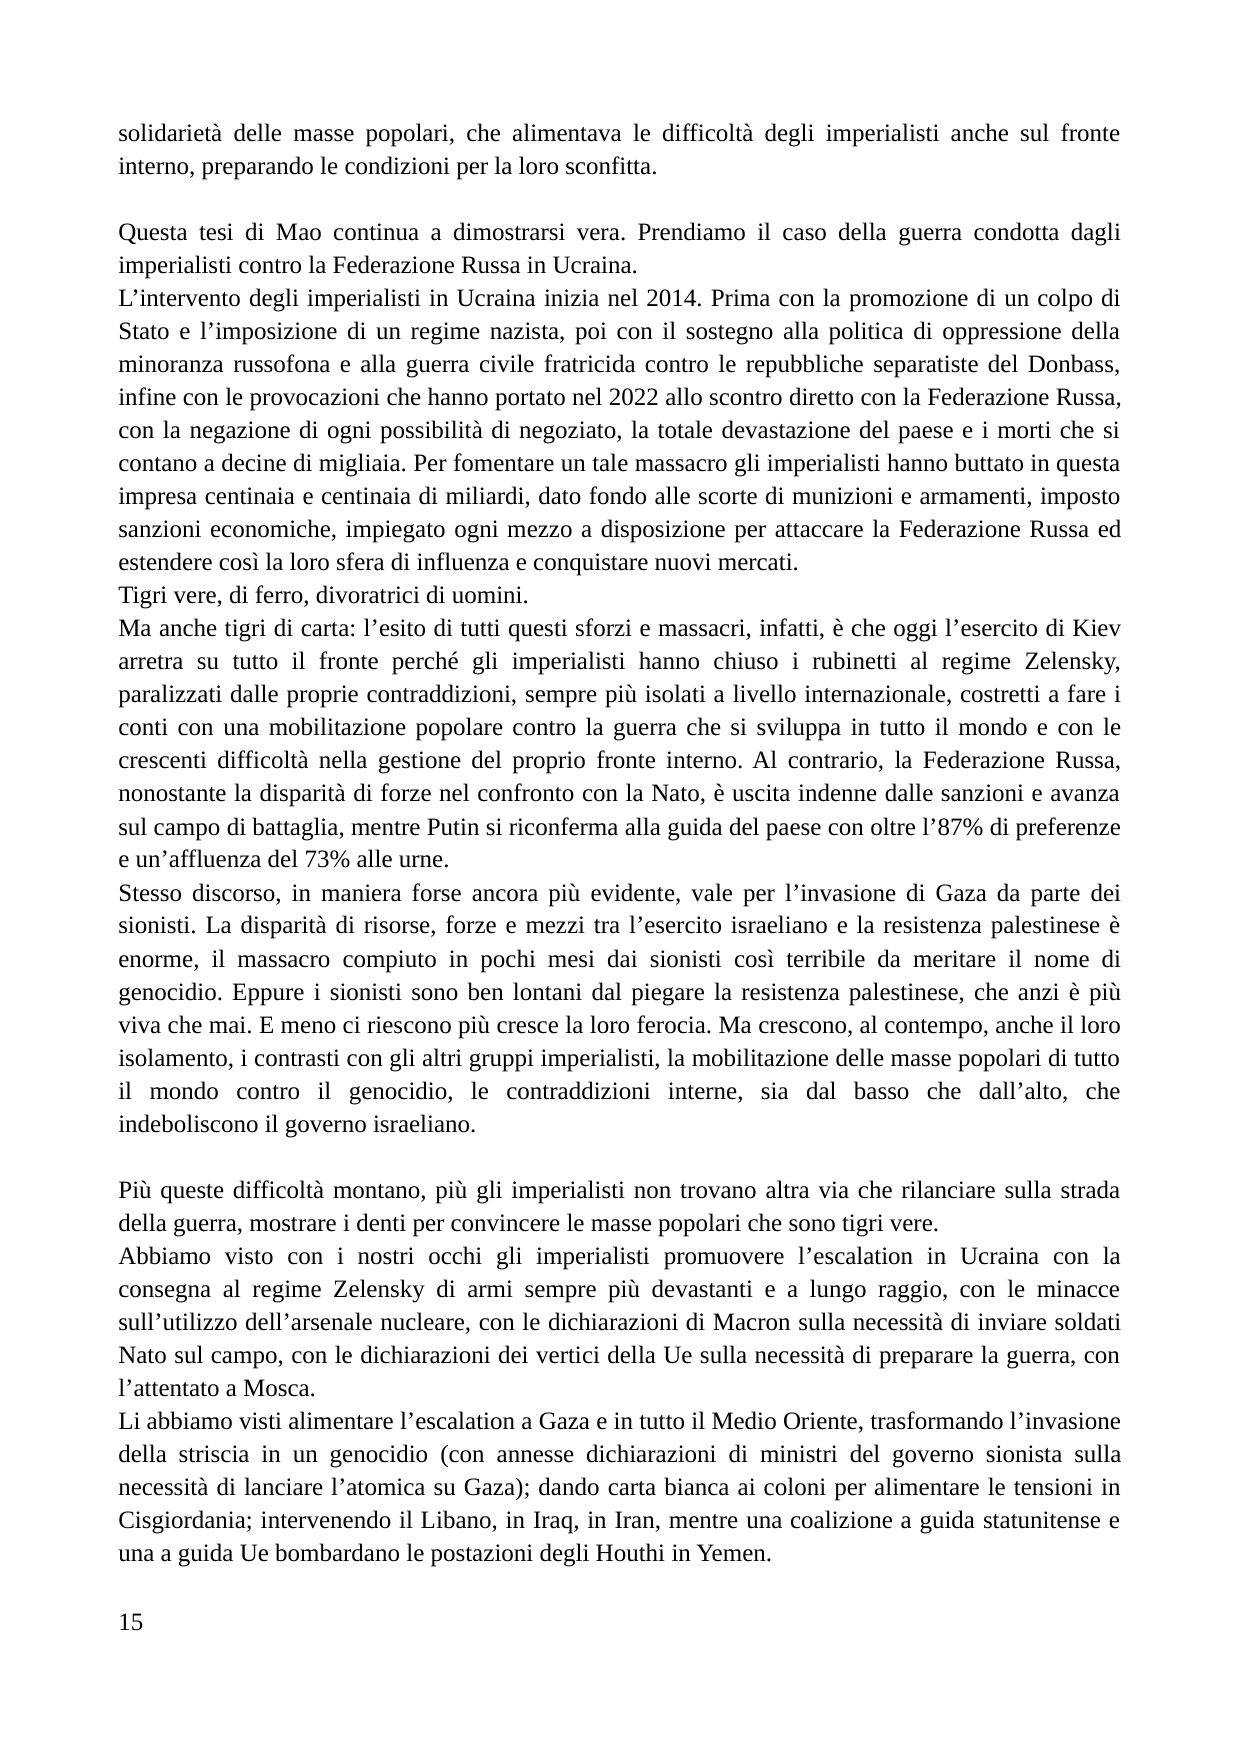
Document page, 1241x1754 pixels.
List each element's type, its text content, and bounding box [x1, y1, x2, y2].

text Li abbiamo visti alimentare l’escalation a Gaza e in tutto il Medio Oriente, trasformando l’invasione della striscia in un genocidio (con annesse dichiarazioni di ministri del governo sionista sulla necessità di lanciare l’atomica su Gaza); dando carta bianca ai coloni per alimentare le tensioni in Cisgiordania; intervenendo il Libano, in Iraq, in Iran, mentre una coalizione a guida statunitense e una a guida Ue bombardano le postazioni degli Houthi in Yemen. [118, 1406, 1122, 1567]
text Ma anche tigri di carta: l’esito di tutti questi sforzi e massacri, infatti, è che oggi l’esercito di Kiev arretra su tutto il fronte perché gli imperialisti hanno chiuso i rubinetti al regime Zelensky, paralizzati dalle proprie contraddizioni, sempre più isolati a livello internazionale, costretti a fare i conti con una mobilitazione popolare contro la guerra che si sviluppa in tutto il mondo e con le crescenti difficoltà nella gestione del proprio fronte interno. Al contrario, la Federazione Russa, nonostante la disparità di forze nel confronto con la Nato, è uscita indenne dalle sanzioni e avanza sul campo di battaglia, mentre Putin si riconferma alla guida del paese con oltre l’87% di preferenze e un’affluenza del 73% alle urne. [118, 613, 1122, 873]
text Tigri vere, di ferro, divoratrici di uomini. [118, 580, 1122, 609]
text Abbiamo visto con i nostri occhi gli imperialisti promuovere l’escalation in Ucraina con la consegna al regime Zelensky di armi sempre più devastanti e a lungo raggio, con le minacce sull’utilizzo dell’arsenale nucleare, con le dichiarazioni di Macron sulla necessità di inviare soldati Nato sul campo, con le dichiarazioni dei vertici della Ue sulla necessità di preparare la guerra, con l’attentato a Mosca. [118, 1241, 1122, 1402]
text solidarietà delle masse popolari, che alimentava le difficoltà degli imperialisti anche sul fronte interno, preparando le condizioni per la loro sconfitta. [118, 118, 1122, 180]
text L’intervento degli imperialisti in Ucraina inizia nel 2014. Prima con la promozione di un colpo di Stato e l’imposizione di un regime nazista, poi con il sostegno alla politica di oppressione della minoranza russofona e alla guerra civile fratricida contro le repubbliche separatiste del Donbass, infine con le provocazioni che hanno portato nel 2022 allo scontro diretto con la Federazione Russa, con la negazione di ogni possibilità di negoziato, la totale devastazione del paese e i morti che si contano a decine di migliaia. Per fomentare un tale massacro gli imperialisti hanno buttato in questa impresa centinaia e centinaia di miliardi, dato fondo alle scorte di munizioni e armamenti, imposto sanzioni economiche, impiegato ogni mezzo a disposizione per attaccare la Federazione Russa ed estendere così la loro sfera di influenza e conquistare nuovi mercati. [118, 283, 1122, 576]
text Più queste difficoltà montano, più gli imperialisti non trovano altra via che rilanciare sulla strada della guerra, mostrare i denti per convincere le masse popolari che sono tigri vere. [118, 1175, 1122, 1237]
text Questa tesi di Mao continua a dimostrarsi vera. Prendiamo il caso della guerra condotta dagli imperialisti contro la Federazione Russa in Ucraina. [118, 217, 1122, 279]
text Stesso discorso, in maniera forse ancora più evidente, vale per l’invasione di Gaza da parte dei sionisti. La disparità di risorse, forze e mezzi tra l’esercito israeliano e la resistenza palestinese è enorme, il massacro compiuto in pochi mesi dai sionisti così terribile da meritare il nome di genocidio. Eppure i sionisti sono ben lontani dal piegare la resistenza palestinese, che anzi è più viva che mai. E meno ci riescono più cresce la loro ferocia. Ma crescono, al contempo, anche il loro isolamento, i contrasti con gli altri gruppi imperialisti, la mobilitazione delle masse popolari di tutto il mondo contro il genocidio, le contraddizioni interne, sia dal basso che dall’alto, che indeboliscono il governo israeliano. [118, 878, 1122, 1137]
